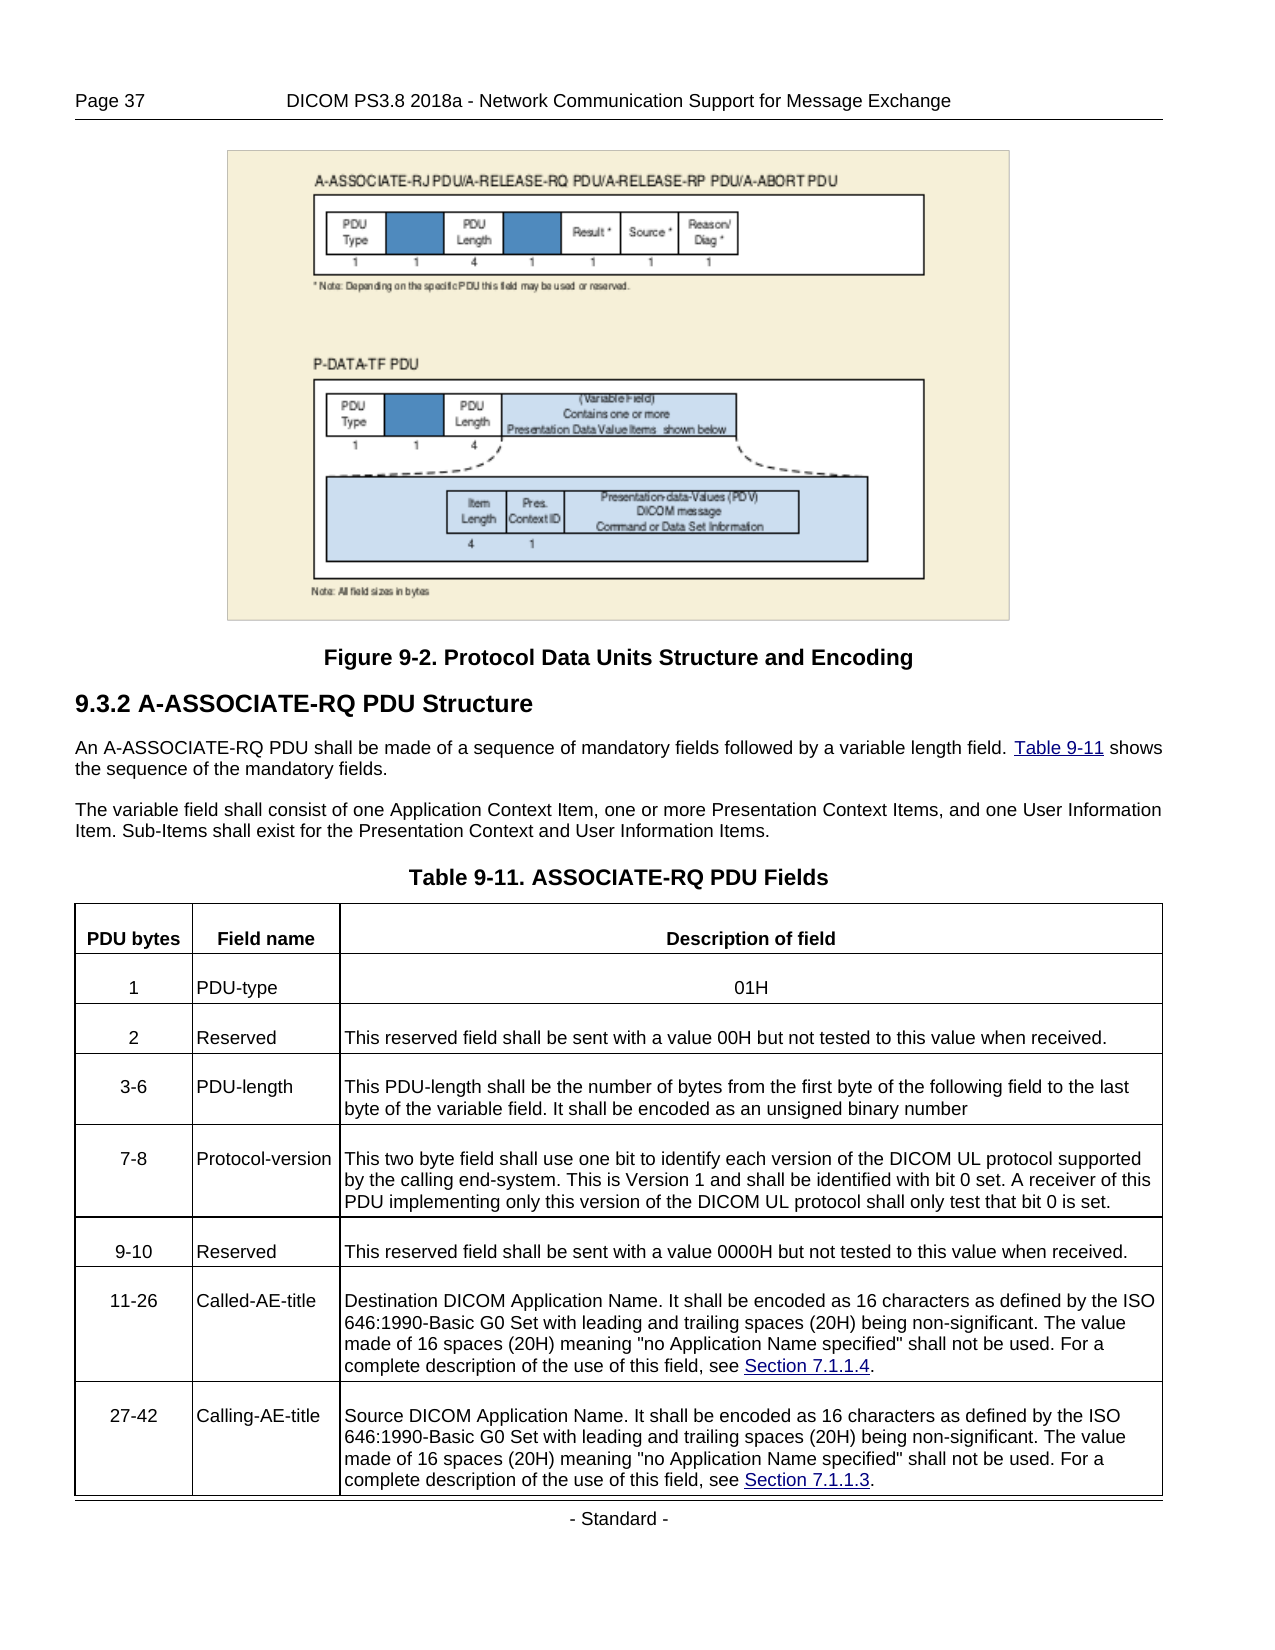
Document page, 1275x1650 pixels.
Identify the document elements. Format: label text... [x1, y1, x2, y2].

table_cell 9-10 [76, 1218, 192, 1266]
table_cell This reserved field shall be sent with a value 00H but not tested to this value when received. [341, 1004, 1162, 1052]
table_cell 2 [76, 1004, 192, 1052]
table_cell 01H [341, 954, 1162, 1003]
table_header Field name [193, 904, 339, 953]
table_cell Called-AE-title [193, 1267, 339, 1381]
table_cell PDU-length [193, 1054, 339, 1124]
table_cell Calling-AE-title [193, 1382, 339, 1495]
table_cell Destination DICOM Application Name. It shall be encoded as 16 characters as defined by the ISO 646:1990-Basic G0 Set with leading and trailing spaces (20H) being non-significant. The value made of 16 spaces (20H) meaning "no Application Name specified" shall not be used. For a complete description of the use of this field, see Section 7.1.1.4. [341, 1267, 1162, 1381]
table_cell 7-8 [76, 1125, 192, 1216]
table_cell Source DICOM Application Name. It shall be encoded as 16 characters as defined by the ISO 646:1990-Basic G0 Set with leading and trailing spaces (20H) being non-significant. The value made of 16 spaces (20H) meaning "no Application Name specified" shall not be used. For a complete description of the use of this field, see Section 7.1.1.3. [341, 1382, 1162, 1495]
text Table 9-11. ASSOCIATE-RQ PDU Fields [75, 864, 1162, 890]
text The variable field shall consist of one Application Context Item, one or more Presentation Context Items, and one User Information Item. Sub-Items shall exist for the Presentation Context and User Information Items. [75, 798, 1162, 841]
table_cell 11-26 [76, 1267, 192, 1381]
table_cell Reserved [193, 1004, 339, 1052]
text Figure 9-2. Protocol Data Units Structure and Encoding [75, 644, 1162, 670]
table_cell This PDU-length shall be the number of bytes from the first byte of the following field to the last byte of the variable field. It shall be encoded as an unsigned binary number [341, 1054, 1162, 1124]
table_cell 27-42 [76, 1382, 192, 1495]
table_cell Protocol-version [193, 1125, 339, 1216]
table_cell 3-6 [76, 1054, 192, 1124]
table_cell This two byte field shall use one bit to identify each version of the DICOM UL protocol supported by the calling end-system. This is Version 1 and shall be identified with bit 0 set. A receiver of this PDU implementing only this version of the DICOM UL protocol shall only test that bit 0 is set. [341, 1125, 1162, 1216]
table_cell PDU-type [193, 954, 339, 1003]
text An A-ASSOCIATE-RQ PDU shall be made of a sequence of mandatory fields followed by a variable length field. Table 9-11 shows the sequence of the mandatory fields. [75, 736, 1162, 779]
picture [226, 150, 1011, 622]
table_cell Reserved [193, 1218, 339, 1266]
text 9.3.2 A-ASSOCIATE-RQ PDU Structure [75, 689, 1162, 718]
table_header PDU bytes [76, 904, 192, 953]
table_cell 1 [76, 954, 192, 1003]
table_cell This reserved field shall be sent with a value 0000H but not tested to this value when received. [341, 1218, 1162, 1266]
table_header Description of field [341, 904, 1162, 953]
